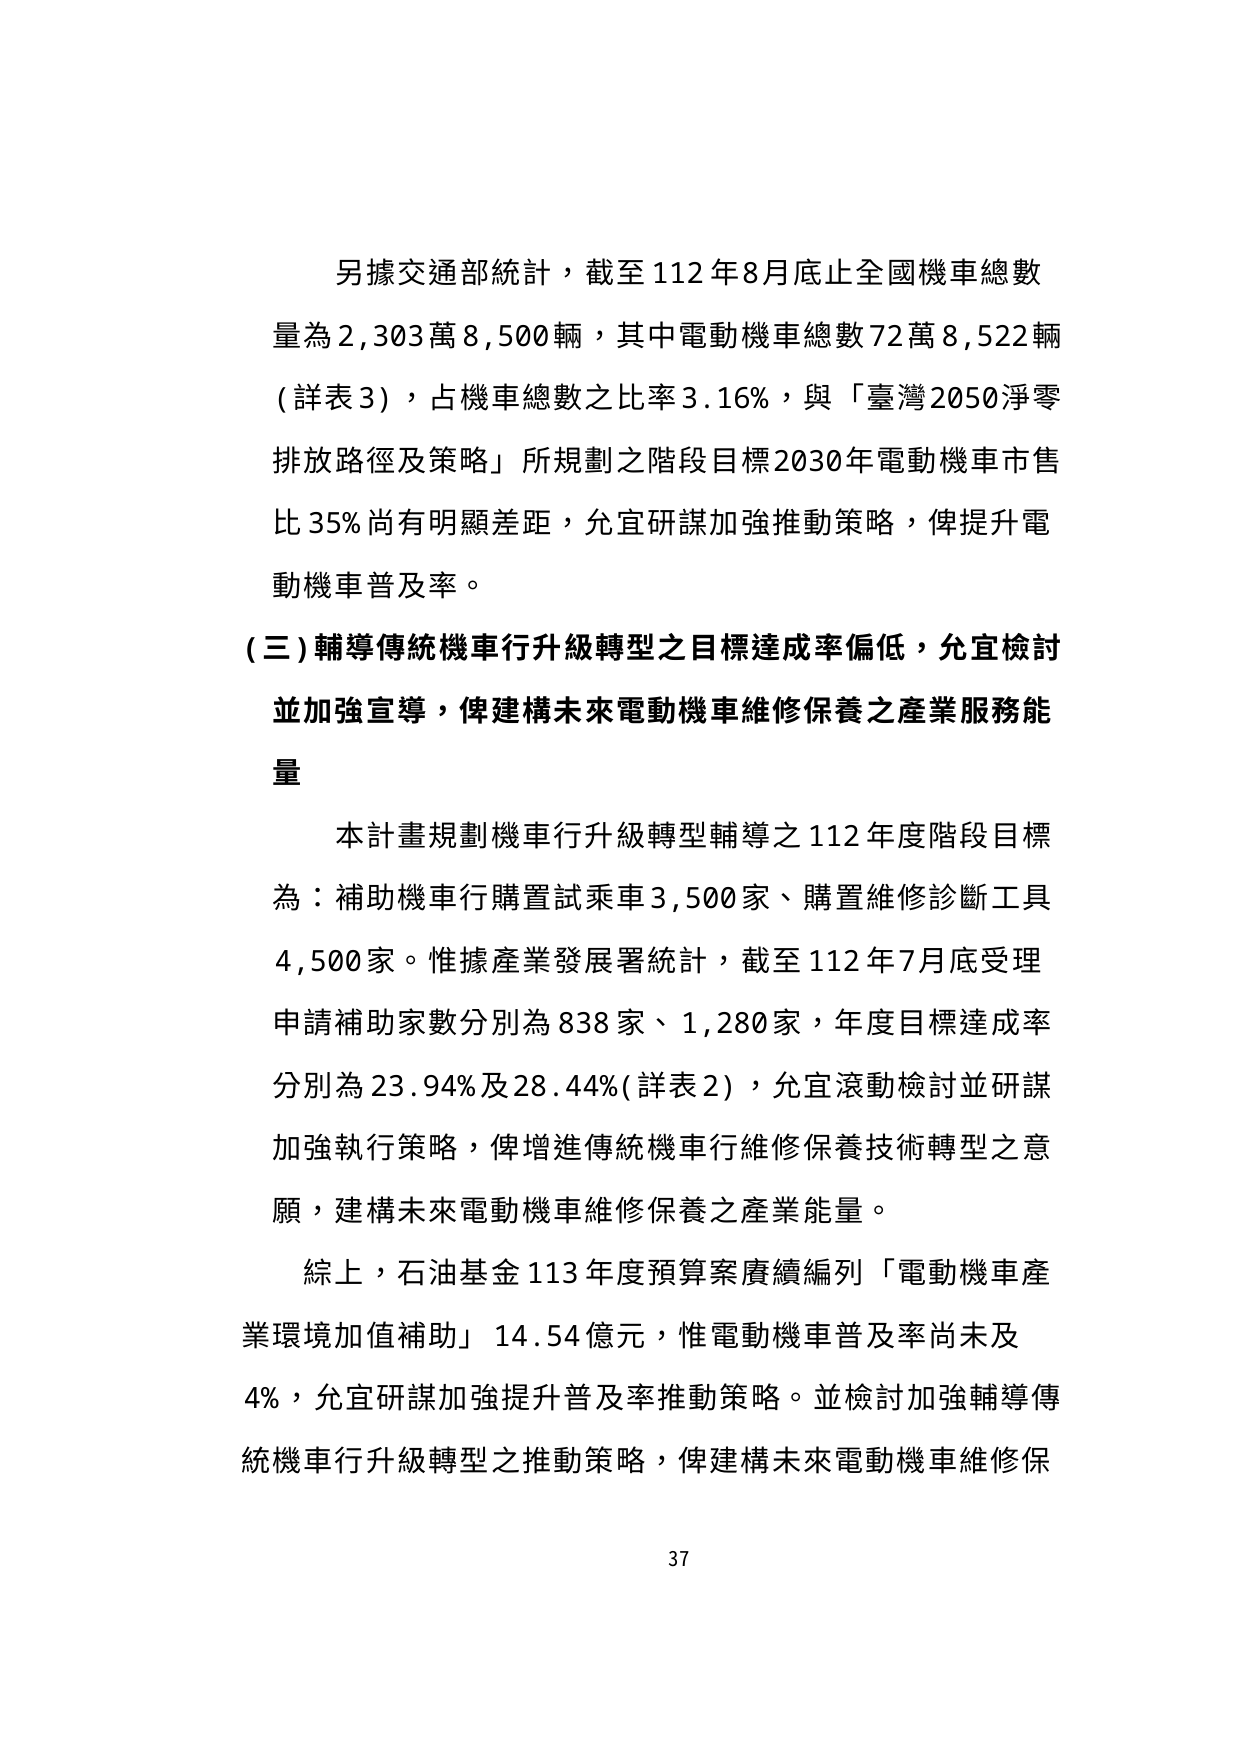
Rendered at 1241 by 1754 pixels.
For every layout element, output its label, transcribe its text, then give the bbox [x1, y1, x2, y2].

text 另據交通部統計，截至112年8月底止全國機車總數量為2,303萬8,500輛，其中電動機車總數72萬8,522輛(詳表3)，占機車總數之比率3.16%，與「臺灣2050淨零排放路徑及策略」所規劃之階段目標2030年電動機車市售比35%尚有明顯差距，允宜研謀加強推動策略，俾提升電動機車普及率。 [266, 229, 1063, 604]
text (三)輔導傳統機車行升級轉型之目標達成率偏低，允宜檢討並加強宣導，俾建構未來電動機車維修保養之產業服務能量 [236, 604, 1063, 792]
text 本計畫規劃機車行升級轉型輔導之112年度階段目標為：補助機車行購置試乘車3,500家、購置維修診斷工具4,500家。惟據產業發展署統計，截至112年7月底受理申請補助家數分別為838家、1,280家，年度目標達成率分別為23.94%及28.44%(詳表2)，允宜滾動檢討並研謀加強執行策略，俾增進傳統機車行維修保養技術轉型之意願，建構未來電動機車維修保養之產業能量。 [266, 792, 1063, 1229]
text 綜上，石油基金113年度預算案賡續編列「電動機車產業環境加值補助」14.54億元，惟電動機車普及率尚未及4%，允宜研謀加強提升普及率推動策略。並檢討加強輔導傳統機車行升級轉型之推動策略，俾建構未來電動機車維修保 [236, 1229, 1063, 1479]
